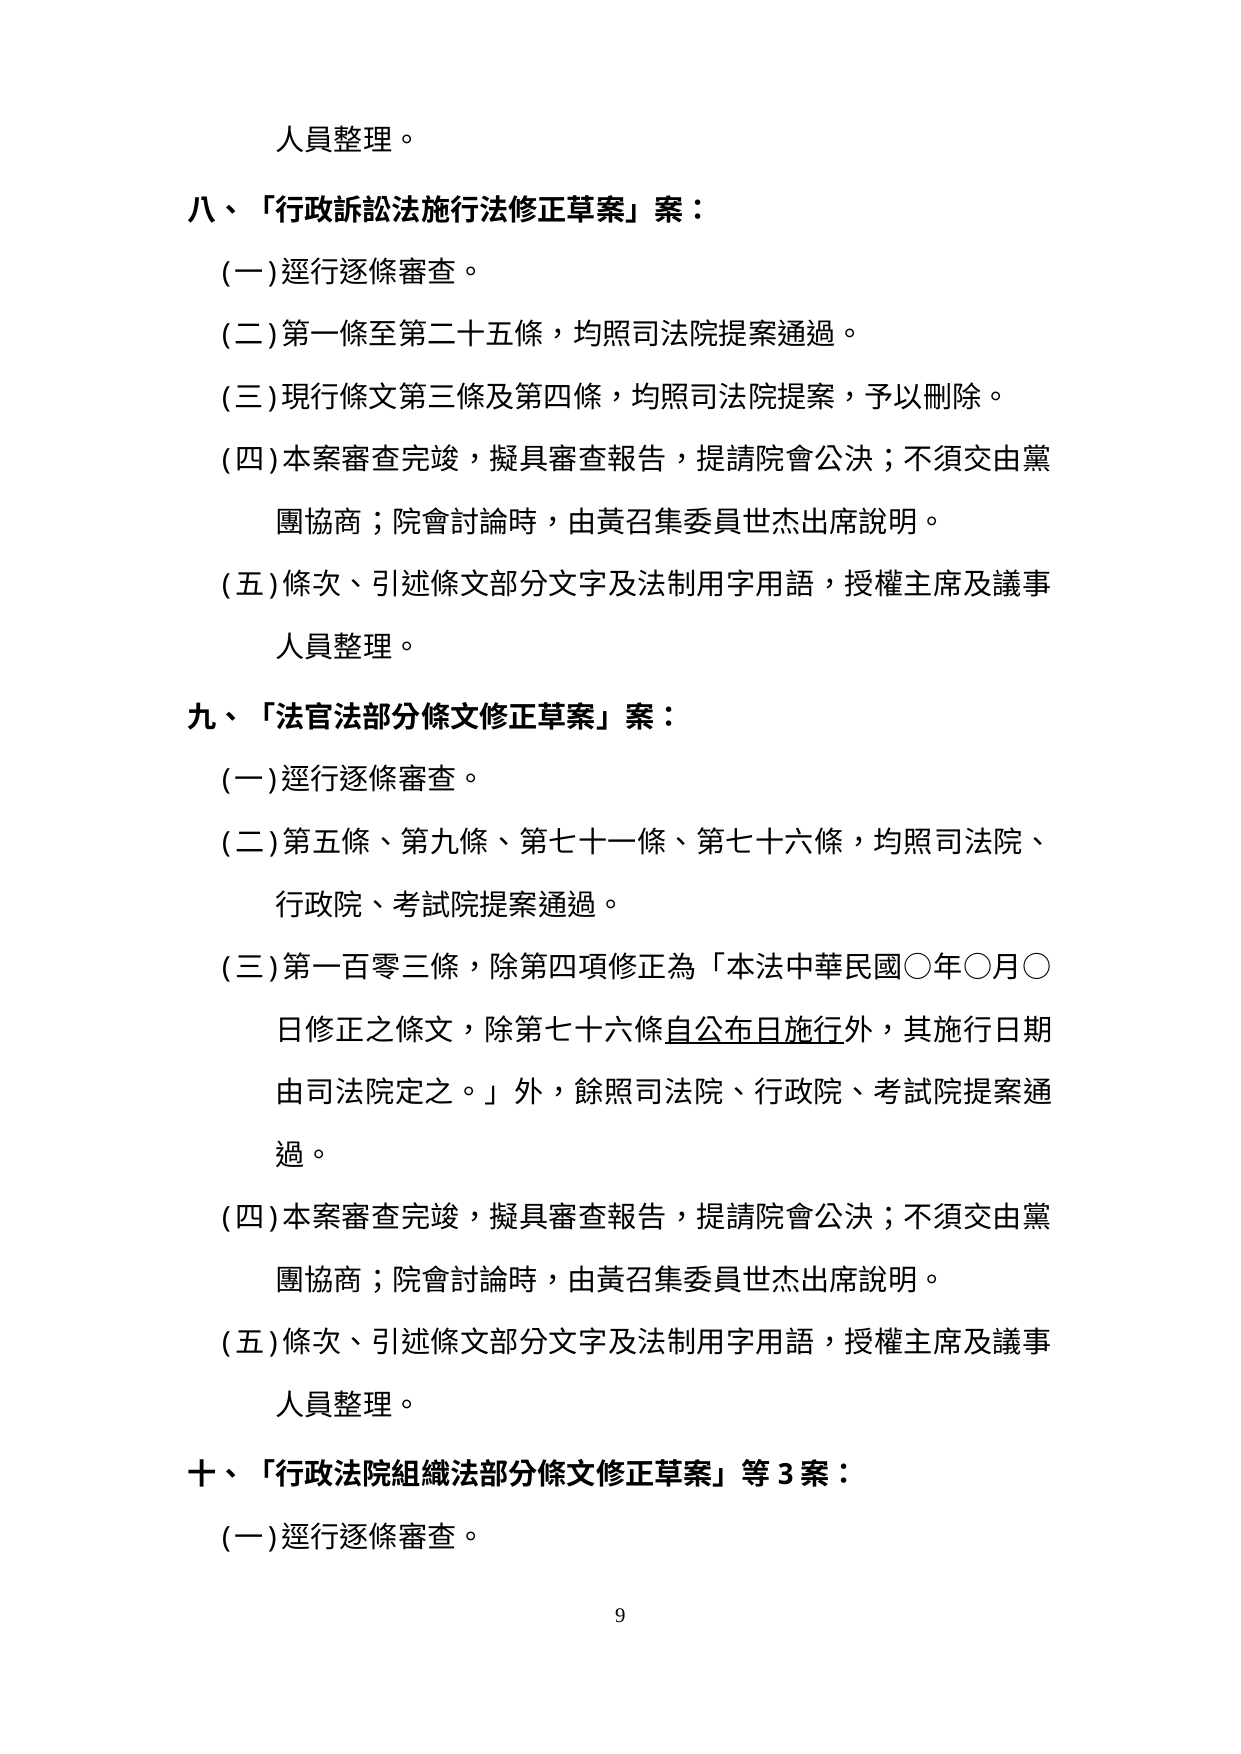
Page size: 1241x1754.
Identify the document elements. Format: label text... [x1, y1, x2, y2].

text 人員整理。 [217, 96, 1053, 158]
text (五)條次、引述條文部分文字及法制用字用語，授權主席及議事人員整理。 [217, 541, 1053, 666]
subtitle 十、「行政法院組織法部分條文修正草案」等3案： [187, 1431, 1053, 1493]
subtitle 八、「行政訴訟法施行法修正草案」案： [187, 166, 1053, 228]
text (三)現行條文第三條及第四條，均照司法院提案，予以刪除。 [217, 353, 1053, 416]
text (四)本案審查完竣，擬具審查報告，提請院會公決；不須交由黨團協商；院會討論時，由黃召集委員世杰出席說明。 [217, 1173, 1053, 1298]
text (五)條次、引述條文部分文字及法制用字用語，授權主席及議事人員整理。 [217, 1298, 1053, 1423]
text (三)第一百零三條，除第四項修正為「本法中華民國○年○月○日修正之條文，除第七十六條自公布日施行外，其施行日期由司法院定之。」外，餘照司法院、行政院、考試院提案通過。 [217, 923, 1053, 1173]
text (一)逕行逐條審查。 [217, 228, 1053, 291]
text (一)逕行逐條審查。 [217, 736, 1053, 798]
text (四)本案審查完竣，擬具審查報告，提請院會公決；不須交由黨團協商；院會討論時，由黃召集委員世杰出席說明。 [217, 416, 1053, 541]
text (二)第五條、第九條、第七十一條、第七十六條，均照司法院、行政院、考試院提案通過。 [217, 798, 1053, 923]
subtitle 九、「法官法部分條文修正草案」案： [187, 673, 1053, 736]
text (一)逕行逐條審查。 [217, 1493, 1053, 1556]
text (二)第一條至第二十五條，均照司法院提案通過。 [217, 291, 1053, 353]
